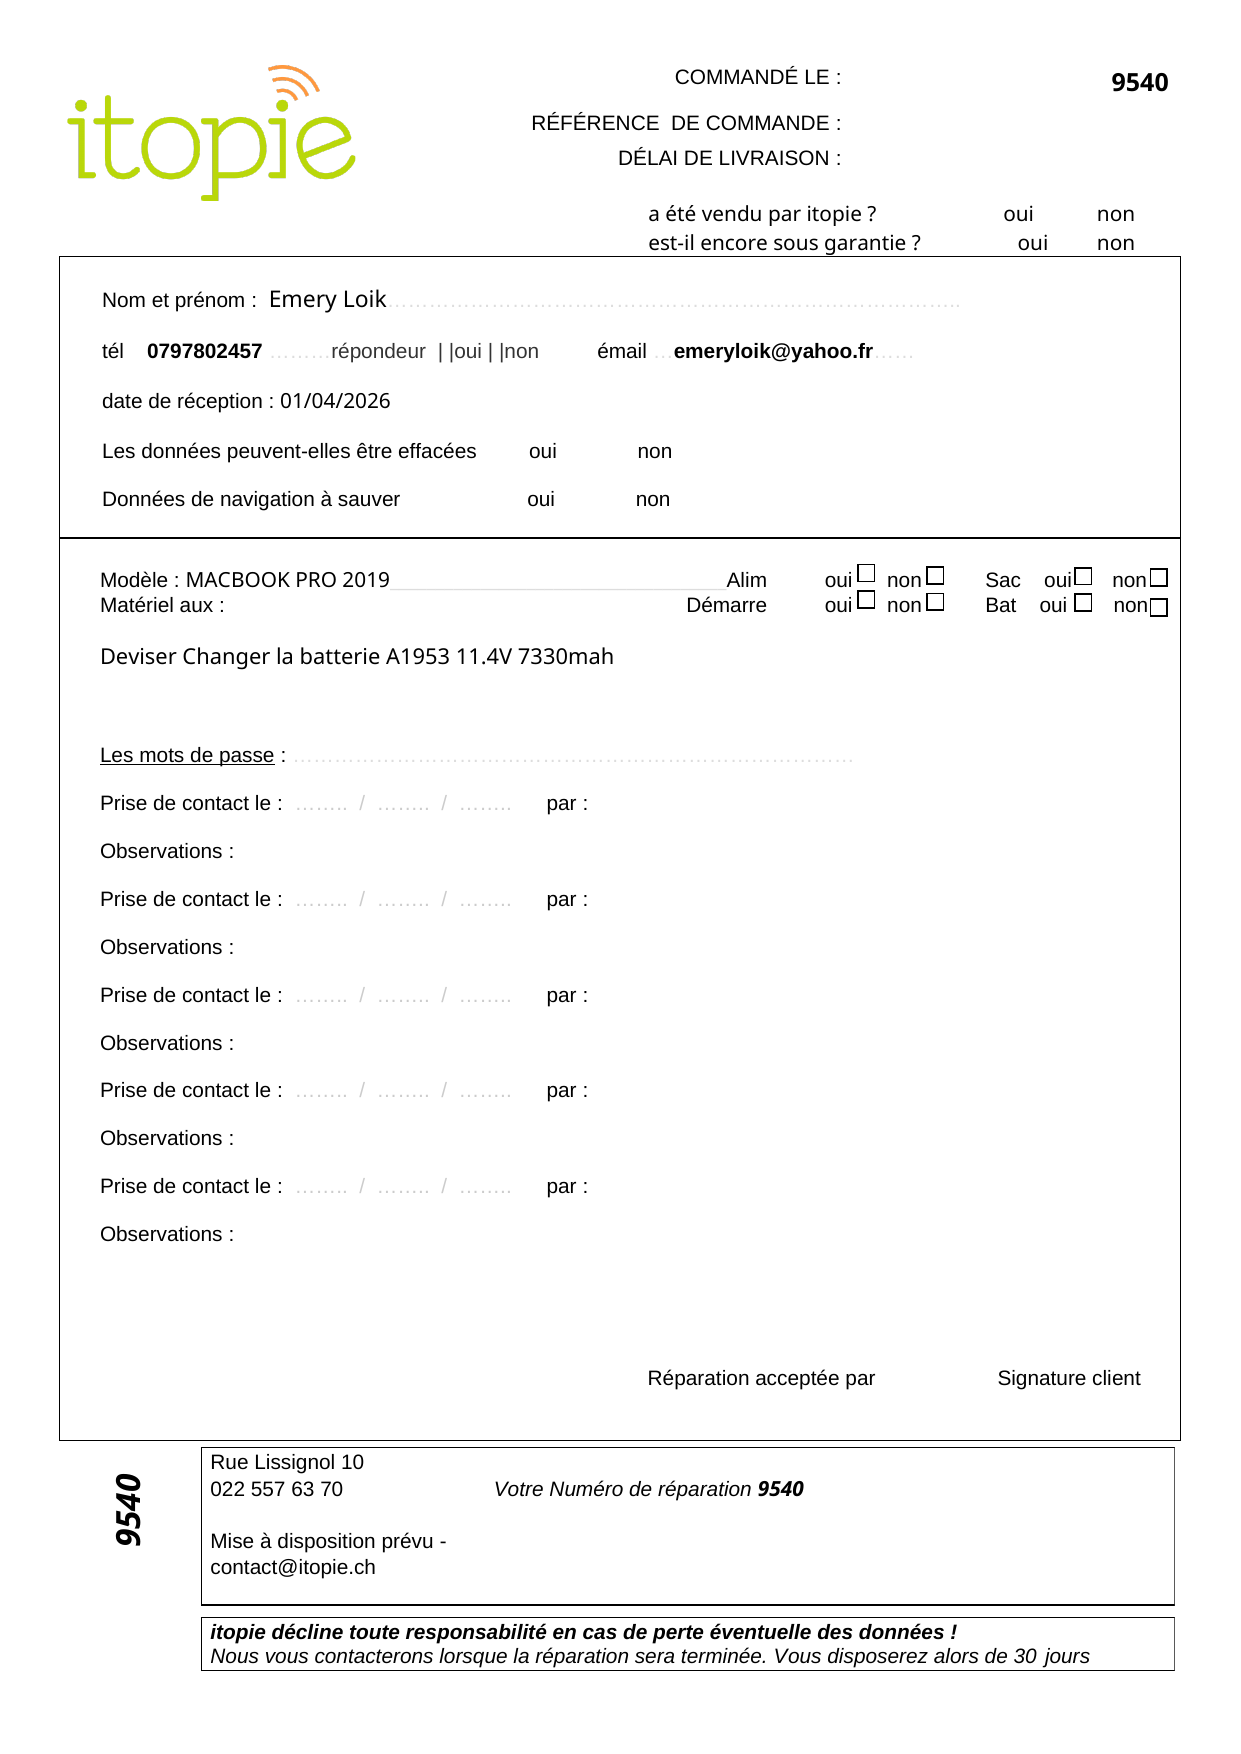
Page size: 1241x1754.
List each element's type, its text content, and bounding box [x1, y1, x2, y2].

text Réparation acceptée par Signature client [60, 1363, 1180, 1390]
table_cell [847, 105, 1180, 140]
text Modèle : MACBOOK PRO 2019 Alim oui non Sac oui non [948, 562, 1180, 590]
text Observations : [60, 1027, 1180, 1054]
text Observations : [60, 1123, 1180, 1150]
text Observations : [60, 1219, 1180, 1246]
text Prise de contact le : …….. / …….. / …….. par : [60, 1075, 1180, 1102]
picture [67, 65, 356, 201]
text Deviser Changer la batterie A1953 11.4V 7330mah [60, 638, 1180, 671]
text Les données peuvent-elles être effacées oui non [60, 436, 1180, 463]
text Nom et prénom : Emery Loik……………………………………………………………………….. [60, 280, 1180, 314]
text Prise de contact le : …….. / …….. / …….. par : [60, 788, 1180, 815]
text est-il encore sous garantie ? oui non [59, 228, 1181, 256]
table_cell DÉLAI DE LIVRAISON : [490, 140, 847, 175]
table_cell [847, 140, 1180, 175]
text Modèle : MACBOOK PRO 2019 Alim oui non Sac oui non [60, 562, 856, 590]
table_header 9540 [847, 59, 1180, 104]
table_cell RÉFÉRENCE DE COMMANDE : [490, 105, 847, 140]
text tél 0797802457 ………répondeur | |oui | |non émail …emeryloik@yahoo.fr…… [60, 335, 1180, 362]
text Les mots de passe : ……………………………………………………………………… [60, 740, 1180, 767]
text Modèle : MACBOOK PRO 2019 Alim oui non Sac oui non [879, 562, 925, 590]
table_header Rue Lissignol 10 022 557 63 70 Votre Numéro de réparation 9540 Mise à disposition prévu - contact@itopie.ch [195, 1441, 1180, 1611]
text Prise de contact le : …….. / …….. / …….. par : [60, 1171, 1180, 1198]
text Matériel aux : Démarre oui non Bat oui non [60, 590, 1180, 617]
text Données de navigation à sauver oui non [60, 484, 1180, 511]
text Observations : [60, 931, 1180, 958]
text date de réception : 01/04/2026 [60, 383, 1180, 415]
table_header 9540 [59, 1441, 195, 1677]
table_header COMMANDÉ LE : [490, 59, 847, 104]
text Observations : [60, 836, 1180, 863]
text Prise de contact le : …….. / …….. / …….. par : [60, 883, 1180, 911]
text a été vendu par itopie ? oui non [59, 199, 1181, 228]
text Prise de contact le : …….. / …….. / …….. par : [60, 979, 1180, 1006]
table_cell itopie décline toute responsabilité en cas de perte éventuelle des données ! Nous vous contacterons lorsque la réparation sera terminée. Vous disposerez alors de 30 jours [195, 1611, 1180, 1677]
